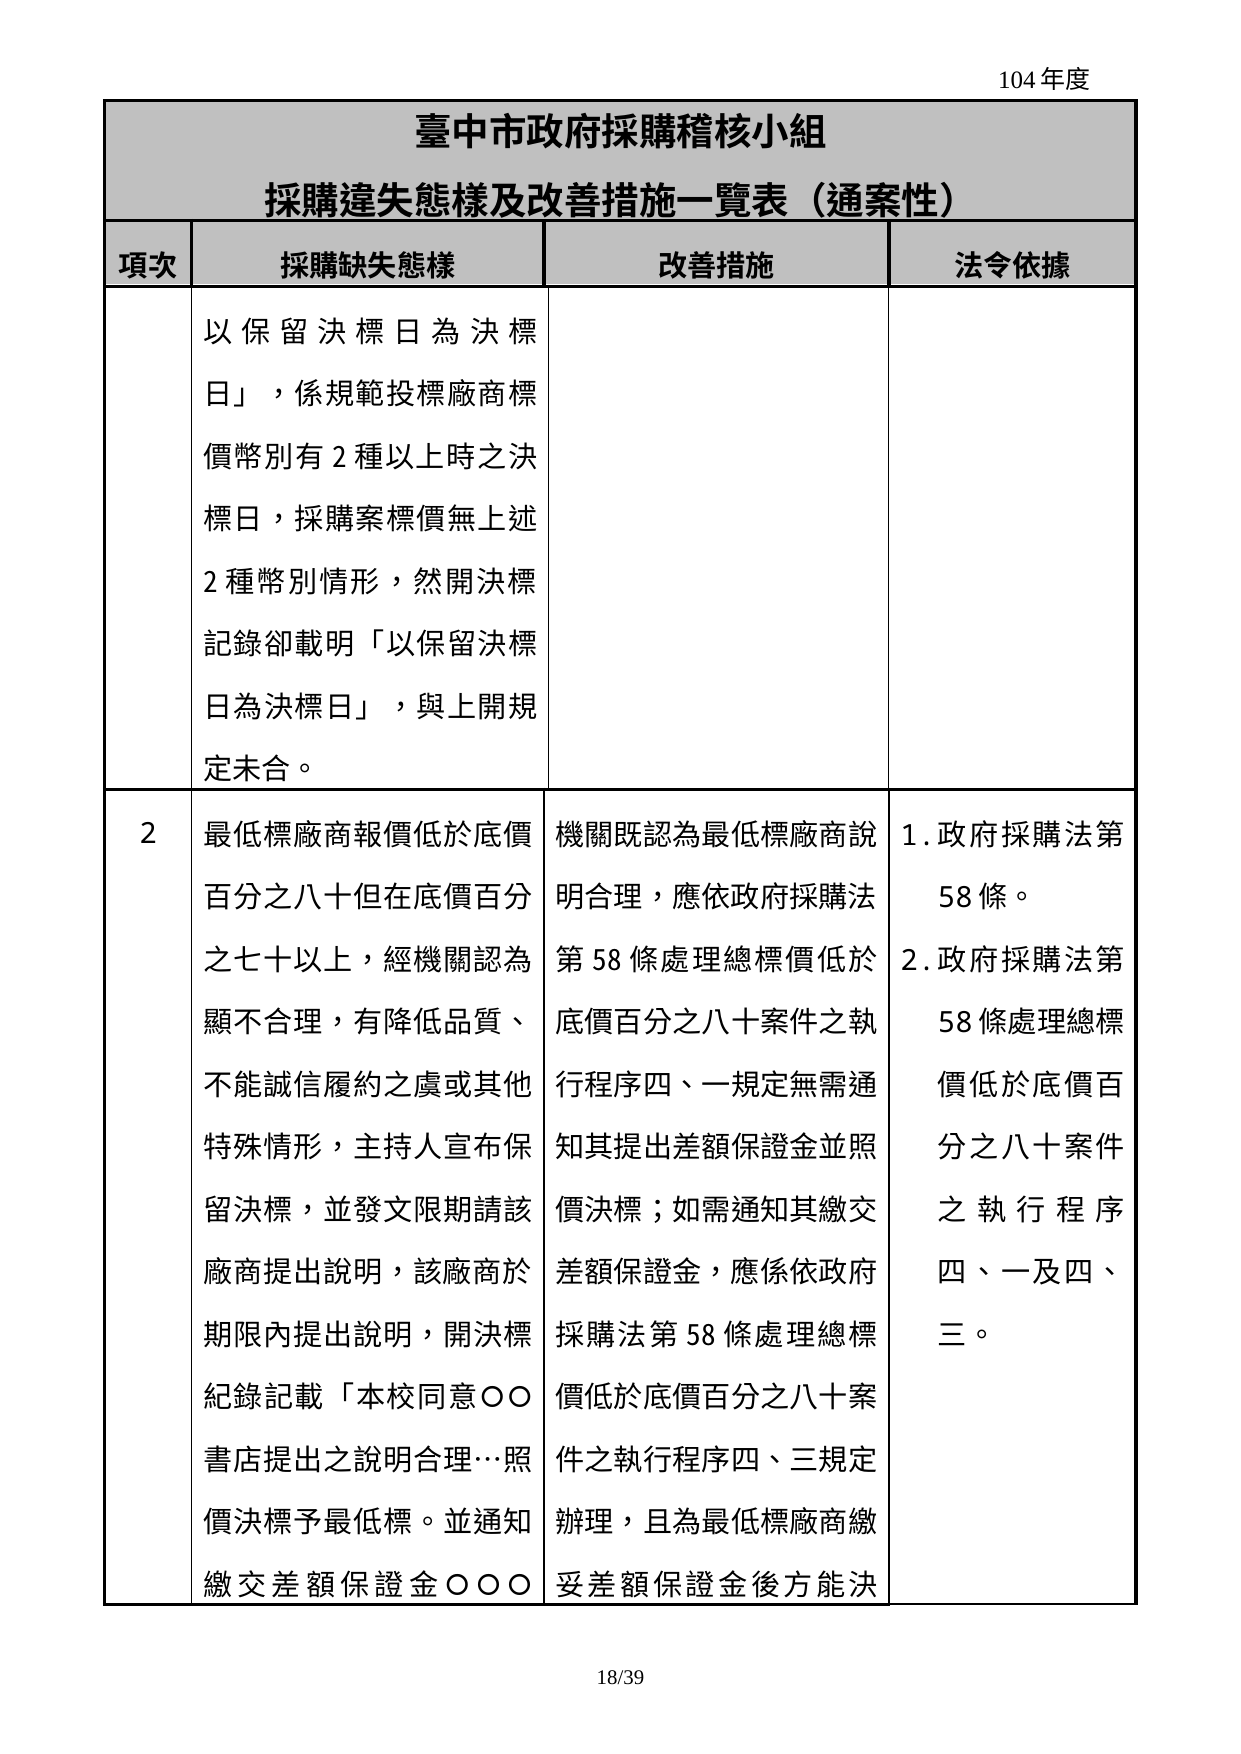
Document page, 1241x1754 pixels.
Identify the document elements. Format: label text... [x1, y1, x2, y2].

table_cell 機關既認為最低標廠商說明合理，應依政府採購法第58條處理總標價低於底價百分之八十案件之執行程序四、一規定無需通知其提出差額保證金並照價決標；如需通知其繳交差額保證金，應係依政府採購法第58條處理總標價低於底價百分之八十案件之執行程序四、三規定辦理，且為最低標廠商繳妥差額保證金後方能決 [545, 791, 888, 1603]
table_cell 以保留決標日為決標日」，係規範投標廠商標價幣別有2種以上時之決標日，採購案標價無上述2種幣別情形，然開決標記錄卻載明「以保留決標日為決標日」，與上開規定未合。 [192, 288, 548, 788]
table_cell [549, 288, 888, 788]
table_header 臺中市政府採購稽核小組 採購違失態樣及改善措施一覽表（通案性） [106, 102, 1134, 219]
table_cell [106, 288, 191, 788]
table_cell [889, 288, 1134, 788]
table_cell 法令依據 [891, 222, 1134, 284]
table_cell 2 [106, 791, 191, 1603]
table_cell 改善措施 [546, 222, 887, 284]
table_cell 項次 [106, 222, 190, 284]
table_cell 最低標廠商報價低於底價百分之八十但在底價百分之七十以上，經機關認為顯不合理，有降低品質、不能誠信履約之虞或其他特殊情形，主持人宣布保留決標，並發文限期請該廠商提出說明，該廠商於期限內提出說明，開決標紀錄記載「本校同意書店提出之說明合理…照價決標予最低標。並通知繳交差額保證金 [192, 791, 543, 1603]
table_cell 政府採購法第58條。 政府採購法第58條處理總標價低於底價百分之八十案件之執行程序四、一及四、三。 [890, 791, 1134, 1603]
table_cell 採購缺失態樣 [193, 222, 542, 284]
